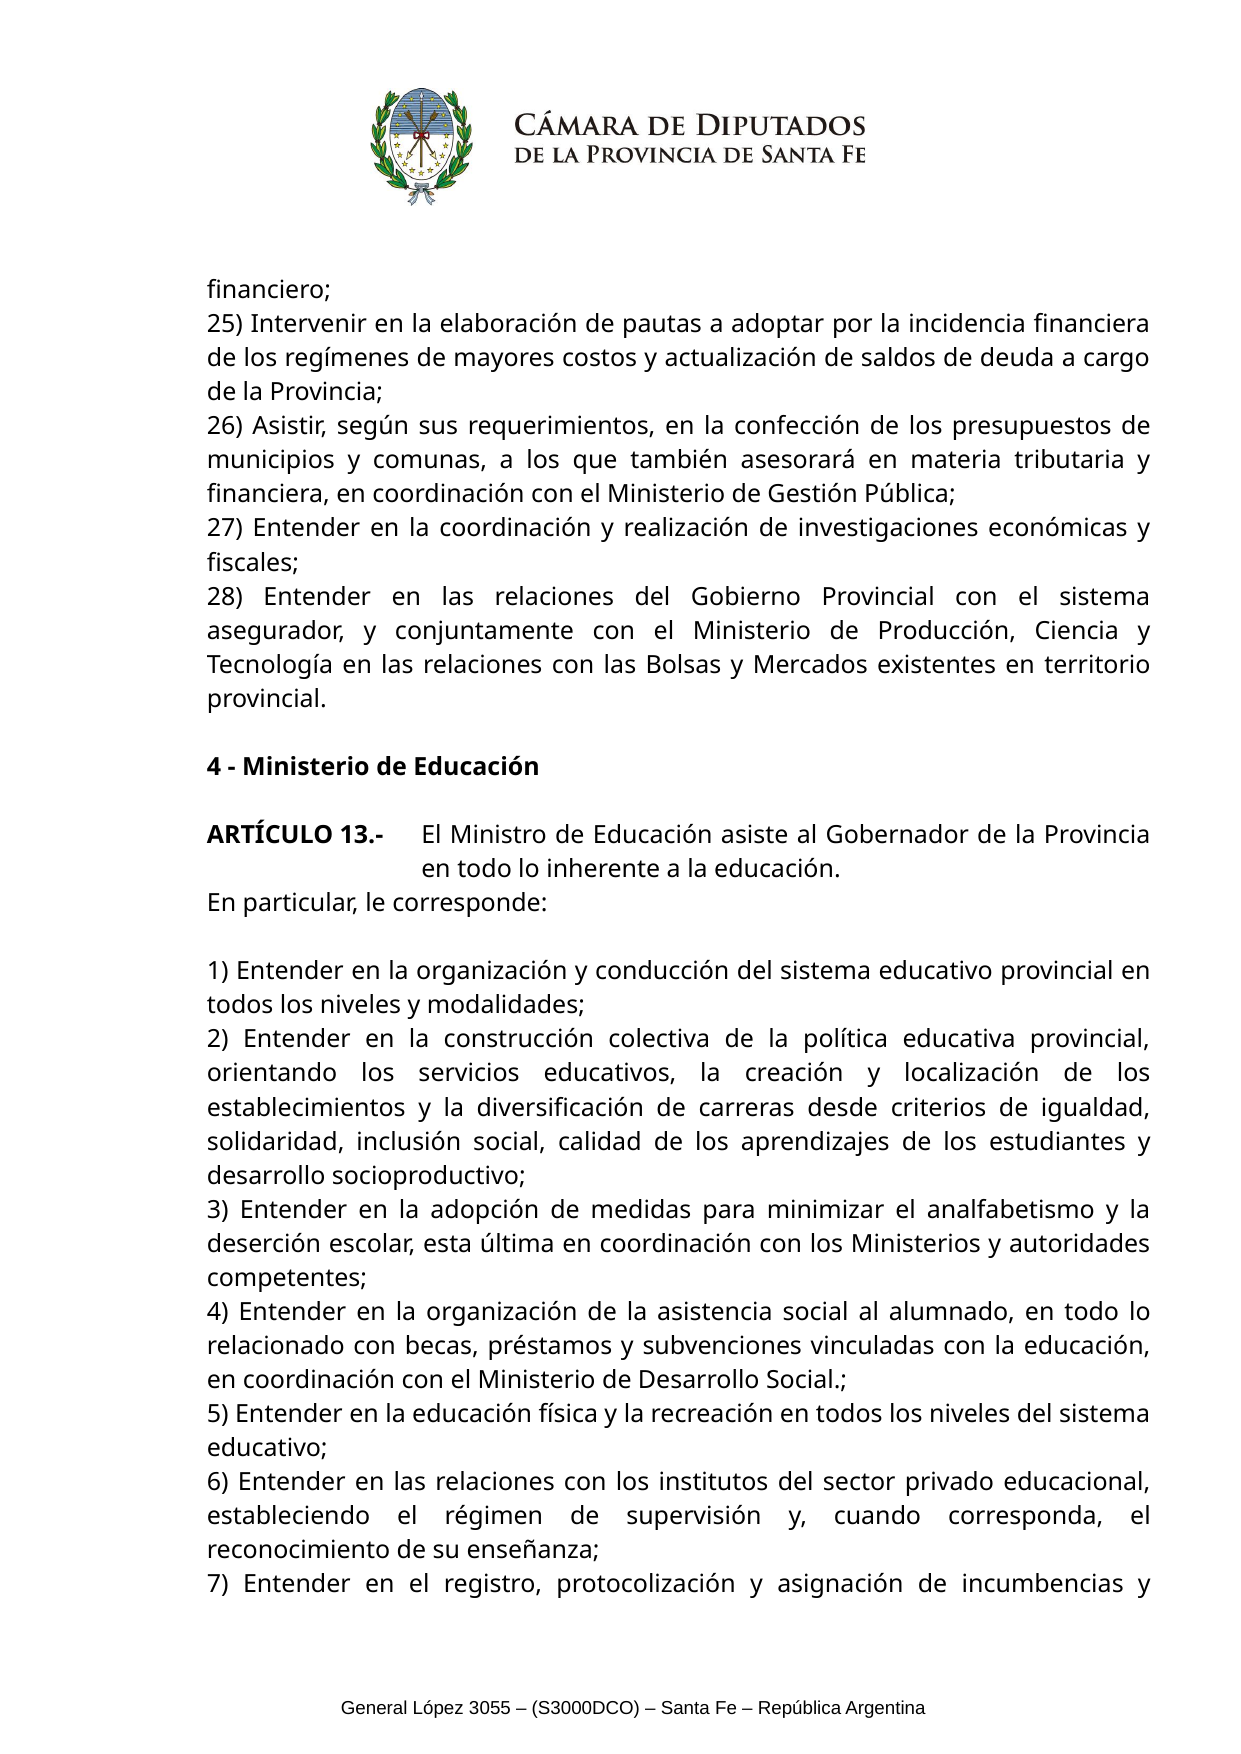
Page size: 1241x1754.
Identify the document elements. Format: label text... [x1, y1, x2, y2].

text El Ministro de Educación asiste al Gobernador de la Provincia en todo lo inherente a la educación. [207, 817, 1152, 885]
text 5) Entender en la educación física y la recreación en todos los niveles del sistema educativo; [207, 1396, 1152, 1464]
text 4 - Ministerio de Educación [207, 748, 1152, 783]
text 26) Asistir, según sus requerimientos, en la confección de los presupuestos de municipios y comunas, a los que también asesorará en materia tributaria y financiera, en coordinación con el Ministerio de Gestión Pública; [207, 408, 1152, 510]
picture [370, 88, 866, 210]
text 27) Entender en la coordinación y realización de investigaciones económicas y fiscales; [207, 510, 1152, 578]
table_header ARTÍCULO 13.- [207, 817, 421, 867]
text 2) Entender en la construcción colectiva de la política educativa provincial, orientando los servicios educativos, la creación y localización de los establecimientos y la diversificación de carreras desde criterios de igualdad, solidaridad, inclusión social, calidad de los aprendizajes de los estudiantes y desarrollo socioproductivo; [207, 1021, 1152, 1191]
text financiero; [207, 272, 1152, 306]
text 3) Entender en la adopción de medidas para minimizar el analfabetismo y la deserción escolar, esta última en coordinación con los Ministerios y autoridades competentes; [207, 1191, 1152, 1293]
text En particular, le corresponde: [207, 885, 1152, 919]
text 1) Entender en la organización y conducción del sistema educativo provincial en todos los niveles y modalidades; [207, 953, 1152, 1021]
text 7) Entender en el registro, protocolización y asignación de incumbencias y [207, 1566, 1152, 1600]
text 6) Entender en las relaciones con los institutos del sector privado educacional, estableciendo el régimen de supervisión y, cuando corresponda, el reconocimiento de su enseñanza; [207, 1464, 1152, 1566]
text 4) Entender en la organización de la asistencia social al alumnado, en todo lo relacionado con becas, préstamos y subvenciones vinculadas con la educación, en coordinación con el Ministerio de Desarrollo Social.; [207, 1293, 1152, 1396]
text 25) Intervenir en la elaboración de pautas a adoptar por la incidencia financiera de los regímenes de mayores costos y actualización de saldos de deuda a cargo de la Provincia; [207, 306, 1152, 408]
text 28) Entender en las relaciones del Gobierno Provincial con el sistema asegurador, y conjuntamente con el Ministerio de Producción, Ciencia y Tecnología en las relaciones con las Bolsas y Mercados existentes en territorio provincial. [207, 578, 1152, 714]
